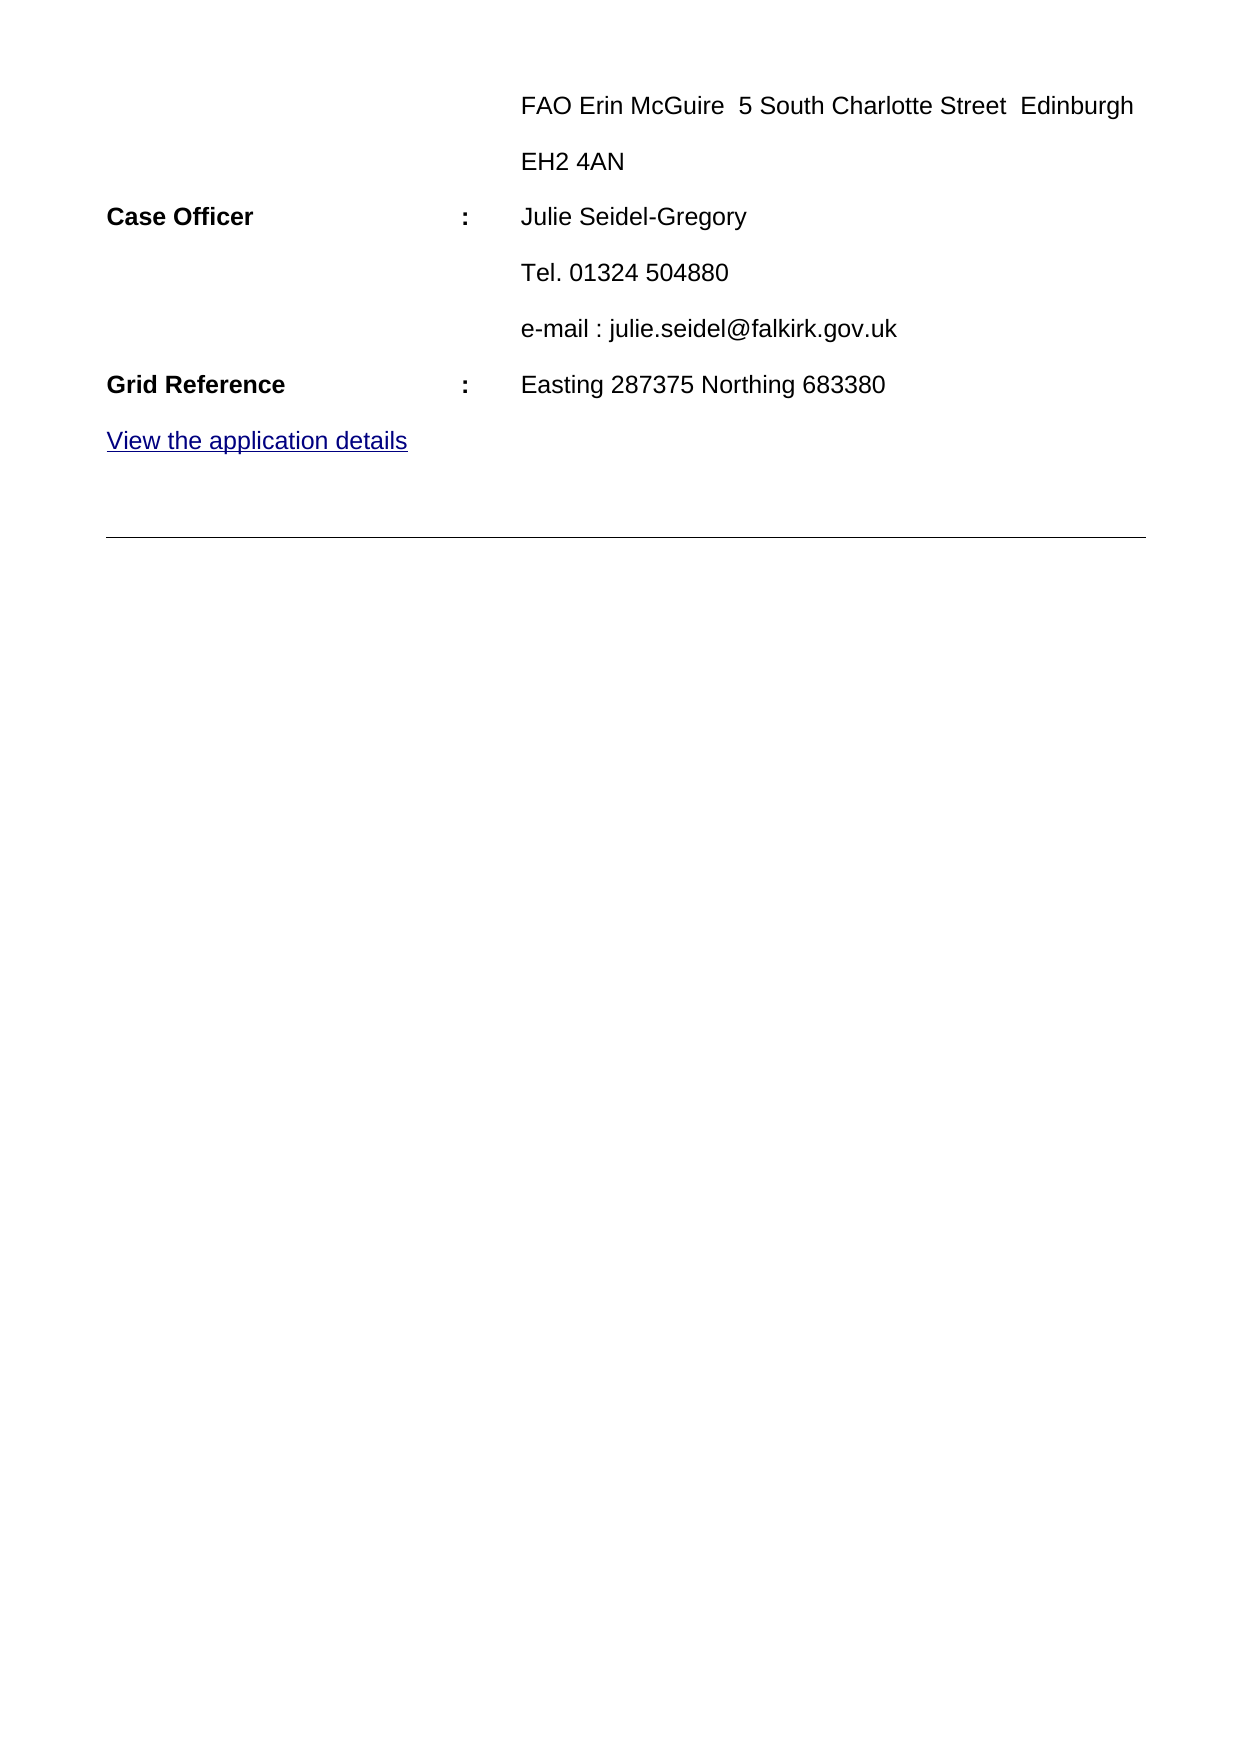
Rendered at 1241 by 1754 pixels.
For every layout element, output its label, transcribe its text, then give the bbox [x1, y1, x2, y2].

text View the application details [106, 426, 1146, 454]
text Tel. 01324 504880 [106, 258, 1146, 287]
text Case Officer : Julie Seidel-Gregory [106, 202, 1146, 231]
text FAO Erin McGuire 5 South Charlotte Street Edinburgh [106, 91, 1146, 119]
text EH2 4AN [106, 146, 1146, 175]
text Grid Reference : Easting 287375 Northing 683380 [106, 370, 1146, 398]
text e-mail : julie.seidel@falkirk.gov.uk [106, 314, 1146, 343]
